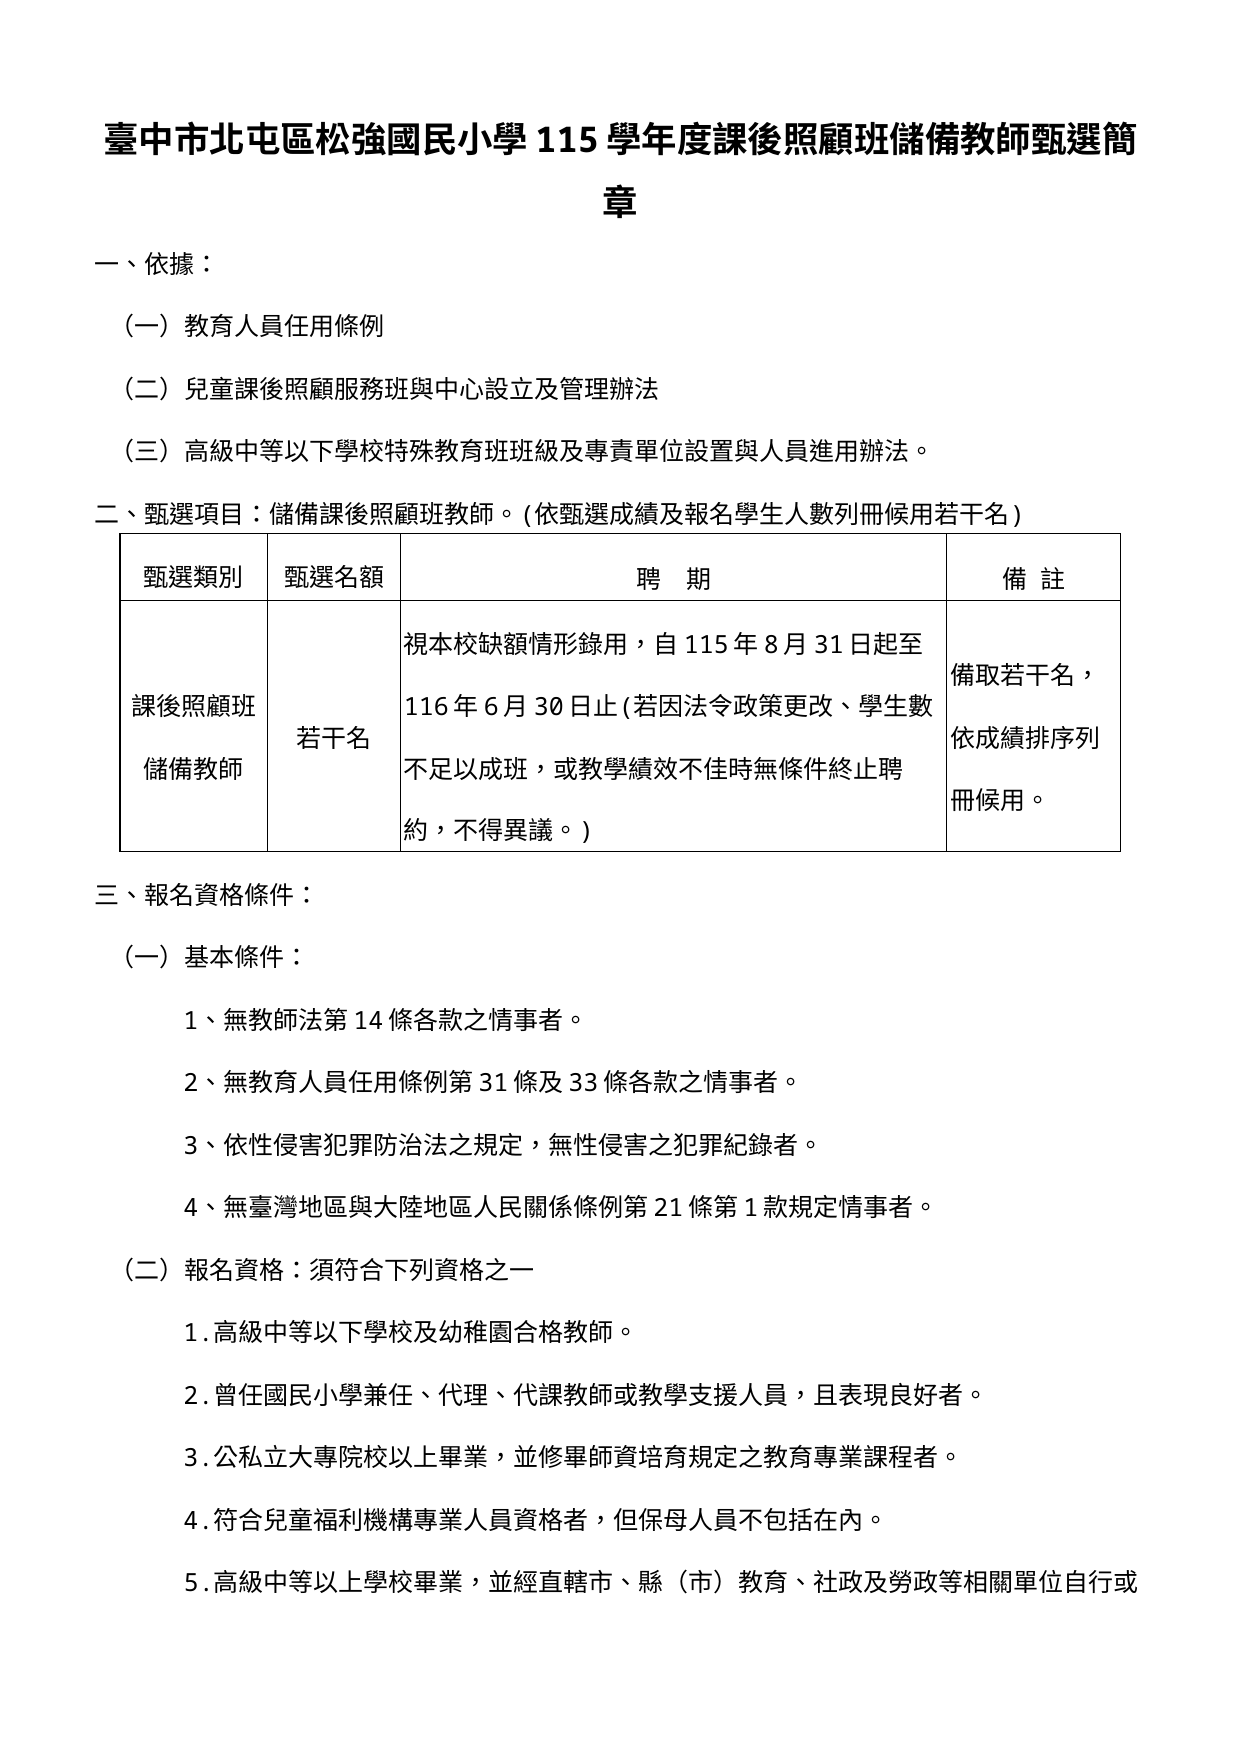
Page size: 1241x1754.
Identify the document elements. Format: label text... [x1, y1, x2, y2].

table_cell 若干名 [268, 601, 400, 851]
table_cell 課後照顧班 儲備教師 [121, 601, 267, 851]
table_cell 視本校缺額情形錄用，自115年8月31日起至116年6月30日止(若因法令政策更改、學生數不足以成班，或教學績效不佳時無條件終止聘約，不得異議。) [401, 601, 946, 851]
table_header 聘 期 [401, 534, 946, 600]
text 2.曾任國民小學兼任、代理、代課教師或教學支援人員，且表現良好者。 [183, 1352, 1146, 1414]
text （二）兒童課後照顧服務班與中心設立及管理辦法 [109, 346, 1146, 408]
text 1.高級中等以下學校及幼稚園合格教師。 [94, 1289, 1146, 1352]
text 三、報名資格條件： [94, 852, 1146, 914]
table_header 甄選類別 [121, 534, 267, 600]
text （一）基本條件： [94, 914, 1146, 977]
table_cell 備取若干名，依成績排序列冊候用。 [947, 601, 1120, 851]
text 1、無教師法第14條各款之情事者。 [183, 977, 1146, 1039]
text （一）教育人員任用條例 [94, 283, 1146, 346]
text 二、甄選項目：儲備課後照顧班教師。(依甄選成績及報名學生人數列冊候用若干名) [94, 471, 1146, 533]
text 3.公私立大專院校以上畢業，並修畢師資培育規定之教育專業課程者。 [183, 1414, 1146, 1477]
text 4、無臺灣地區與大陸地區人民關係條例第21條第1款規定情事者。 [183, 1164, 1146, 1227]
text 臺中市北屯區松強國民小學115學年度課後照顧班儲備教師甄選簡章 [94, 96, 1146, 221]
table_header 備 註 [947, 534, 1120, 600]
text 一、依據： [94, 221, 1146, 283]
table_header 甄選名額 [268, 534, 400, 600]
text （二）報名資格：須符合下列資格之一 [94, 1227, 1146, 1289]
text 5.高級中等以上學校畢業，並經直轄市、縣（市）教育、社政及勞政等相關單位自行或 [183, 1539, 1146, 1602]
text 3、依性侵害犯罪防治法之規定，無性侵害之犯罪紀錄者。 [183, 1102, 1146, 1164]
text （三）高級中等以下學校特殊教育班班級及專責單位設置與人員進用辦法。 [109, 408, 1146, 471]
text 2、無教育人員任用條例第31條及33條各款之情事者。 [183, 1039, 1146, 1102]
text 4.符合兒童福利機構專業人員資格者，但保母人員不包括在內。 [183, 1477, 1146, 1539]
